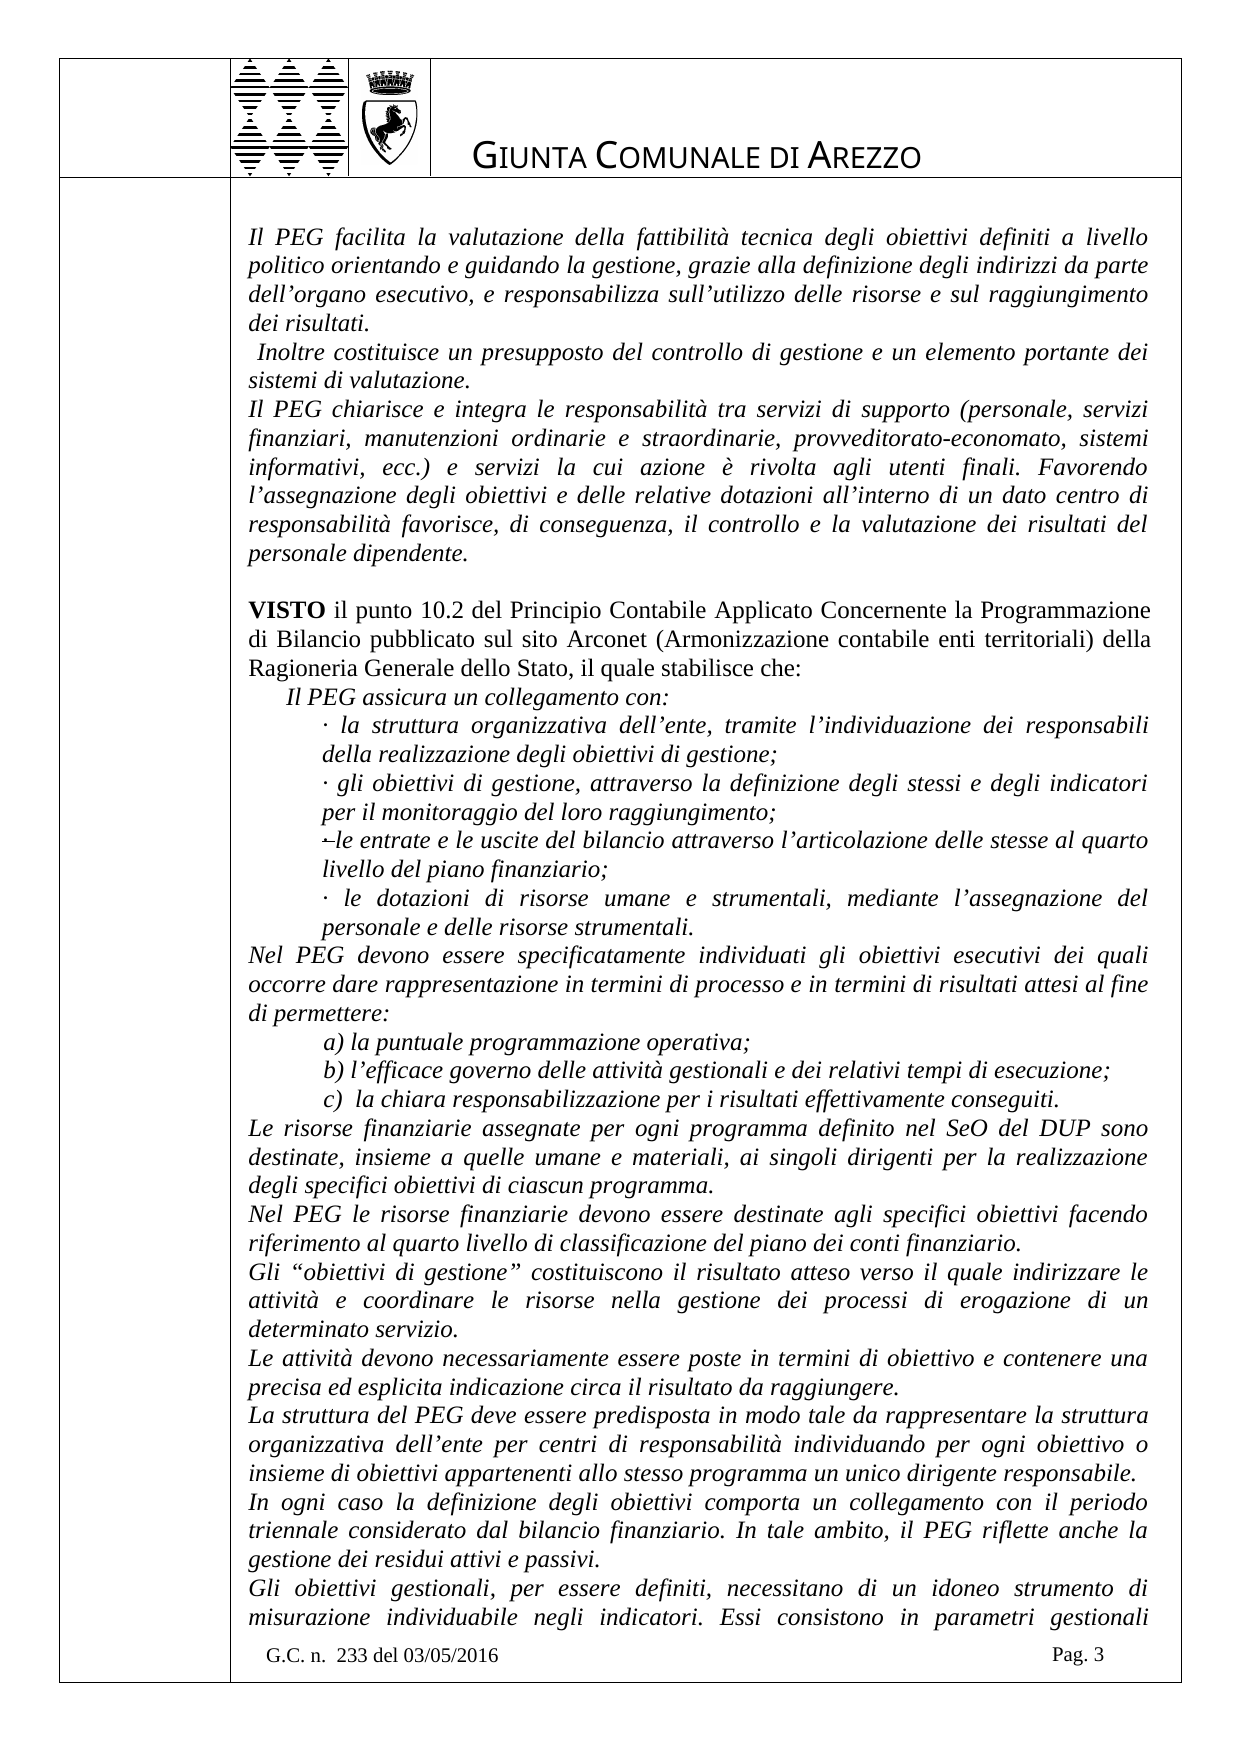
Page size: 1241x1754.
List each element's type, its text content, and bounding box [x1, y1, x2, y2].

text · le entrate e le uscite del bilancio attraverso l’articolazione delle stesse al quarto livello del piano finanziario; [322, 825, 1152, 883]
text a) la puntuale programmazione operativa; [323, 1027, 1152, 1055]
text Il PEG chiarisce e integra le responsabilità tra servizi di supporto (personale, servizi finanziari, manutenzioni ordinarie e straordinarie, provveditorato-economato, sistemi informativi, ecc.) e servizi la cui azione è rivolta agli utenti finali. Favorendo l’assegnazione degli obiettivi e delle relative dotazioni all’interno di un dato centro di responsabilità favorisce, di conseguenza, il controllo e la valutazione dei risultati del personale dipendente. [248, 394, 1152, 567]
text Il PEG assicura un collegamento con: [286, 682, 1152, 710]
picture [361, 70, 418, 165]
text c) la chiara responsabilizzazione per i risultati effettivamente conseguiti. [323, 1084, 1152, 1113]
text · la struttura organizzativa dell’ente, tramite l’individuazione dei responsabili della realizzazione degli obiettivi di gestione; [322, 710, 1152, 768]
text Il PEG facilita la valutazione della fattibilità tecnica degli obiettivi definiti a livello politico orientando e guidando la gestione, grazie alla definizione degli indirizzi da parte dell’organo esecutivo, e responsabilizza sull’utilizzo delle risorse e sul raggiungimento dei risultati. [248, 222, 1152, 337]
text La struttura del PEG deve essere predisposta in modo tale da rappresentare la struttura organizzativa dell’ente per centri di responsabilità individuando per ogni obiettivo o insieme di obiettivi appartenenti allo stesso programma un unico dirigente responsabile. [248, 1400, 1152, 1487]
text In ogni caso la definizione degli obiettivi comporta un collegamento con il periodo triennale considerato dal bilancio finanziario. In tale ambito, il PEG riflette anche la gestione dei residui attivi e passivi. [248, 1487, 1152, 1573]
text Gli “obiettivi di gestione” costituiscono il risultato atteso verso il quale indirizzare le attività e coordinare le risorse nella gestione dei processi di erogazione di un determinato servizio. [248, 1257, 1152, 1343]
text Le attività devono necessariamente essere poste in termini di obiettivo e contenere una precisa ed esplicita indicazione circa il risultato da raggiungere. [248, 1343, 1152, 1400]
text Nel PEG devono essere specificatamente individuati gli obiettivi esecutivi dei quali occorre dare rappresentazione in termini di processo e in termini di risultati attesi al fine di permettere: [248, 940, 1152, 1027]
text Inoltre costituisce un presupposto del controllo di gestione e un elemento portante dei sistemi di valutazione. [248, 337, 1152, 394]
text Gli obiettivi gestionali, per essere definiti, necessitano di un idoneo strumento di misurazione individuabile negli indicatori. Essi consistono in parametri gestionali [248, 1573, 1152, 1630]
text VISTO il punto 10.2 del Principio Contabile Applicato Concernente la Programmazione di Bilancio pubblicato sul sito Arconet (Armonizzazione contabile enti territoriali) della Ragioneria Generale dello Stato, il quale stabilisce che: [248, 595, 1152, 682]
text · le dotazioni di risorse umane e strumentali, mediante l’assegnazione del personale e delle risorse strumentali. [322, 883, 1152, 940]
text b) l’efficace governo delle attività gestionali e dei relativi tempi di esecuzione; [323, 1055, 1152, 1084]
text Nel PEG le risorse finanziarie devono essere destinate agli specifici obiettivi facendo riferimento al quarto livello di classificazione del piano dei conti finanziario. [248, 1199, 1152, 1257]
text · gli obiettivi di gestione, attraverso la definizione degli stessi e degli indicatori per il monitoraggio del loro raggiungimento; [322, 768, 1152, 825]
text Le risorse finanziarie assegnate per ogni programma definito nel SeO del DUP sono destinate, insieme a quelle umane e materiali, ai singoli dirigenti per la realizzazione degli specifici obiettivi di ciascun programma. [248, 1113, 1152, 1199]
